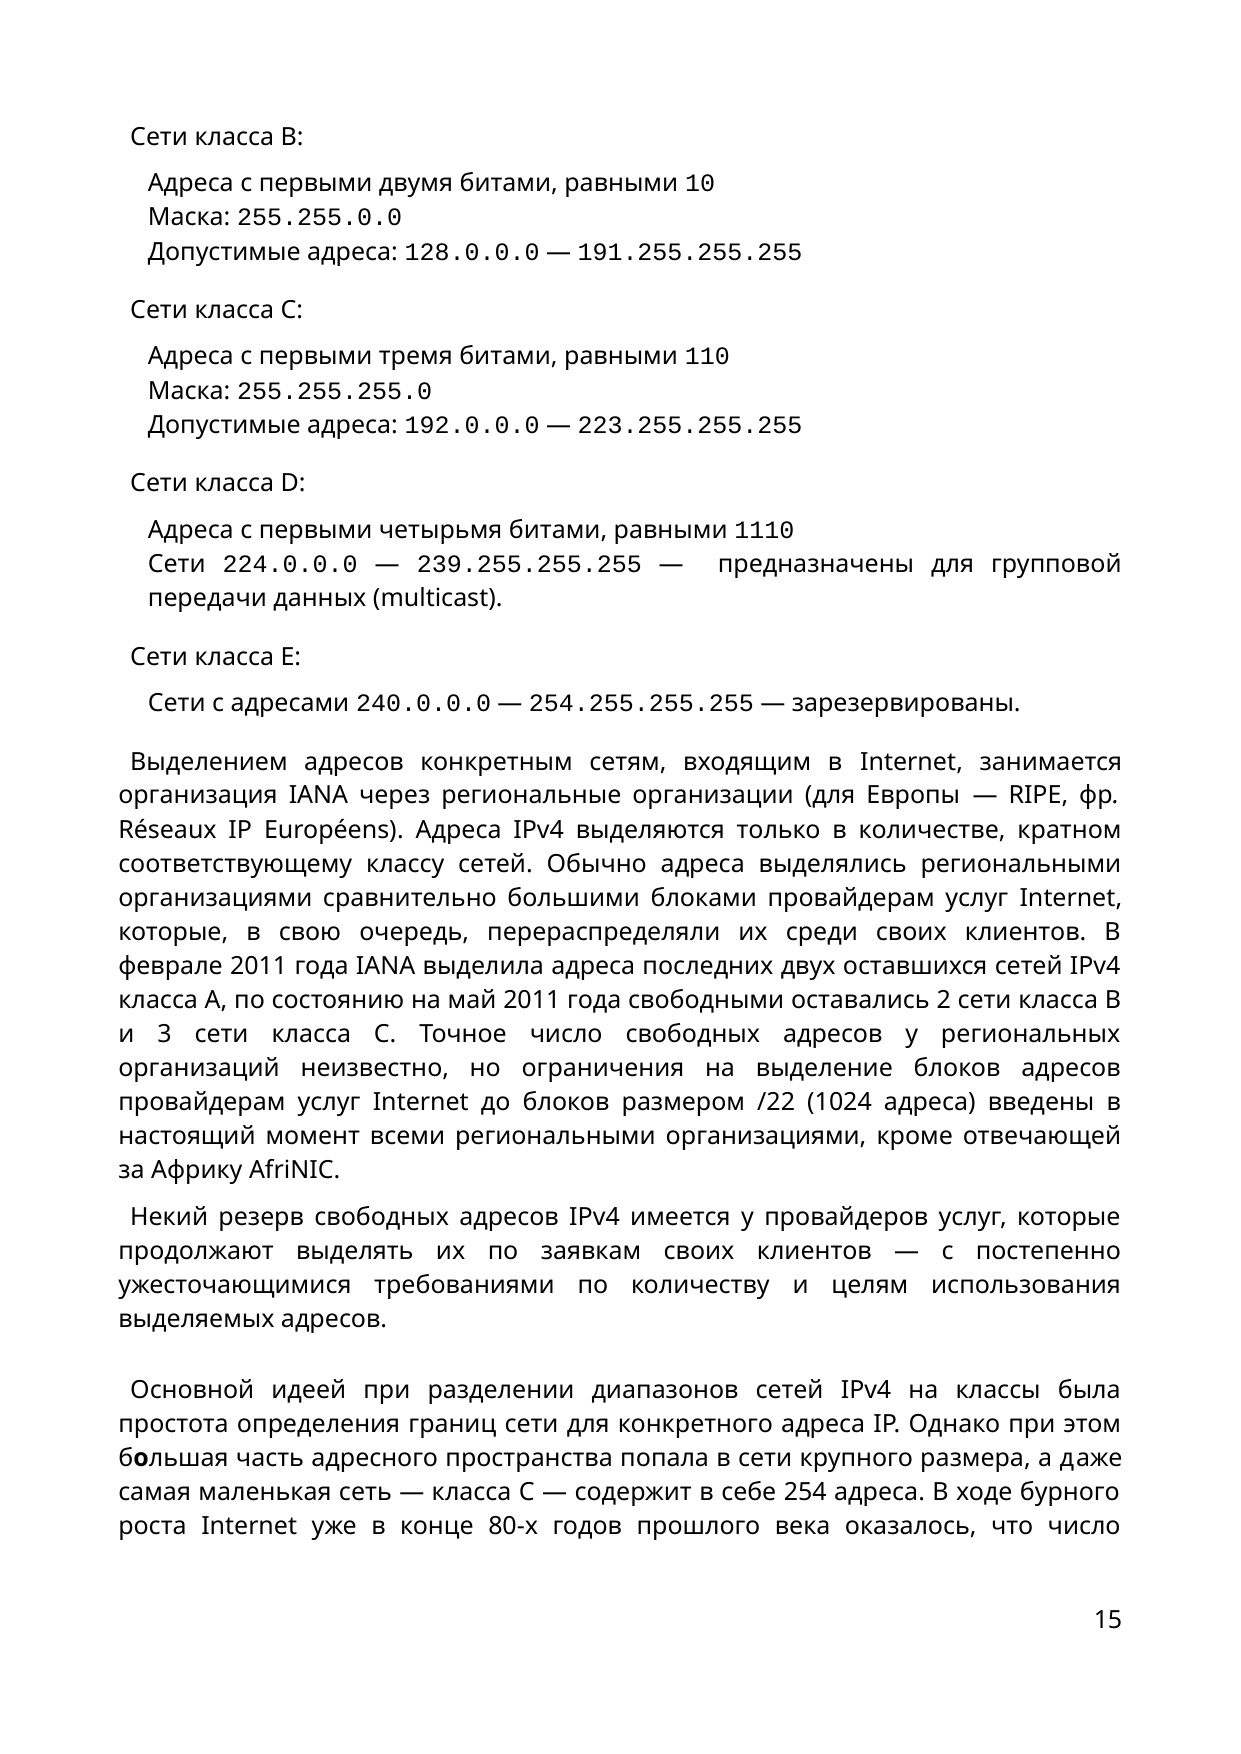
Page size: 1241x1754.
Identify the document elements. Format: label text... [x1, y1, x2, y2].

text Адреса с первыми четырьмя битами, равными 1110 [148, 511, 1122, 546]
text Адреса с первыми тремя битами, равными 110 [148, 338, 1122, 372]
text Сети класса D: [118, 465, 1122, 499]
text Маска: 255.255.255.0 [148, 372, 1122, 407]
text Допустимые адреса: 128.0.0.0 — 191.255.255.255 [148, 233, 1122, 267]
text Допустимые адреса: 192.0.0.0 — 223.255.255.255 [148, 407, 1122, 441]
text Некий резерв свободных адресов IPv4 имеется у провайдеров услуг, которые продолжают выделять их по заявкам своих клиентов — с постепенно ужесточающимися требованиями по количеству и целям использования выделяемых адресов. [118, 1198, 1122, 1334]
text Сети класса B: [118, 118, 1122, 152]
text Маска: 255.255.0.0 [148, 199, 1122, 233]
text Адреса с первыми двумя битами, равными 10 [148, 164, 1122, 199]
text Сети с адресами 240.0.0.0 — 254.255.255.255 — зарезервированы. [148, 685, 1122, 719]
text Основной идеей при разделении диапазонов сетей IPv4 на классы была простота определения границ сети для конкретного адреса IP. Однако при этом большая часть адресного пространства попала в сети крупного размера, а даже самая маленькая сеть — класса C — содержит в себе 254 адреса. В ходе бурного роста Internet уже в конце 80-х годов прошлого века оказалось, что число [118, 1371, 1122, 1542]
text Выделением адресов конкретным сетям, входящим в Internet, занимается организация IANA через региональные организации (для Европы — RIPE, фр. Réseaux IP Européens). Адреса IPv4 выделяются только в количестве, кратном соответствующему классу сетей. Обычно адреса выделялись региональными организациями сравнительно большими блоками провайдерам услуг Internet, которые, в свою очередь, перераспределяли их среди своих клиентов. В феврале 2011 года IANA выделила адреса последних двух оставшихся сетей IPv4 класса A, по состоянию на май 2011 года свободными оставались 2 сети класса B и 3 сети класса C. Точное число свободных адресов у региональных организаций неизвестно, но ограничения на выделение блоков адресов провайдерам услуг Internet до блоков размером /22 (1024 адреса) введены в настоящий момент всеми региональными организациями, кроме отвечающей за Африку AfriNIC. [118, 743, 1122, 1186]
text Сети класса E: [118, 638, 1122, 672]
text Сети 224.0.0.0 — 239.255.255.255 — предназначены для групповой передачи данных (multicast). [148, 546, 1122, 614]
text Сети класса C: [118, 292, 1122, 326]
